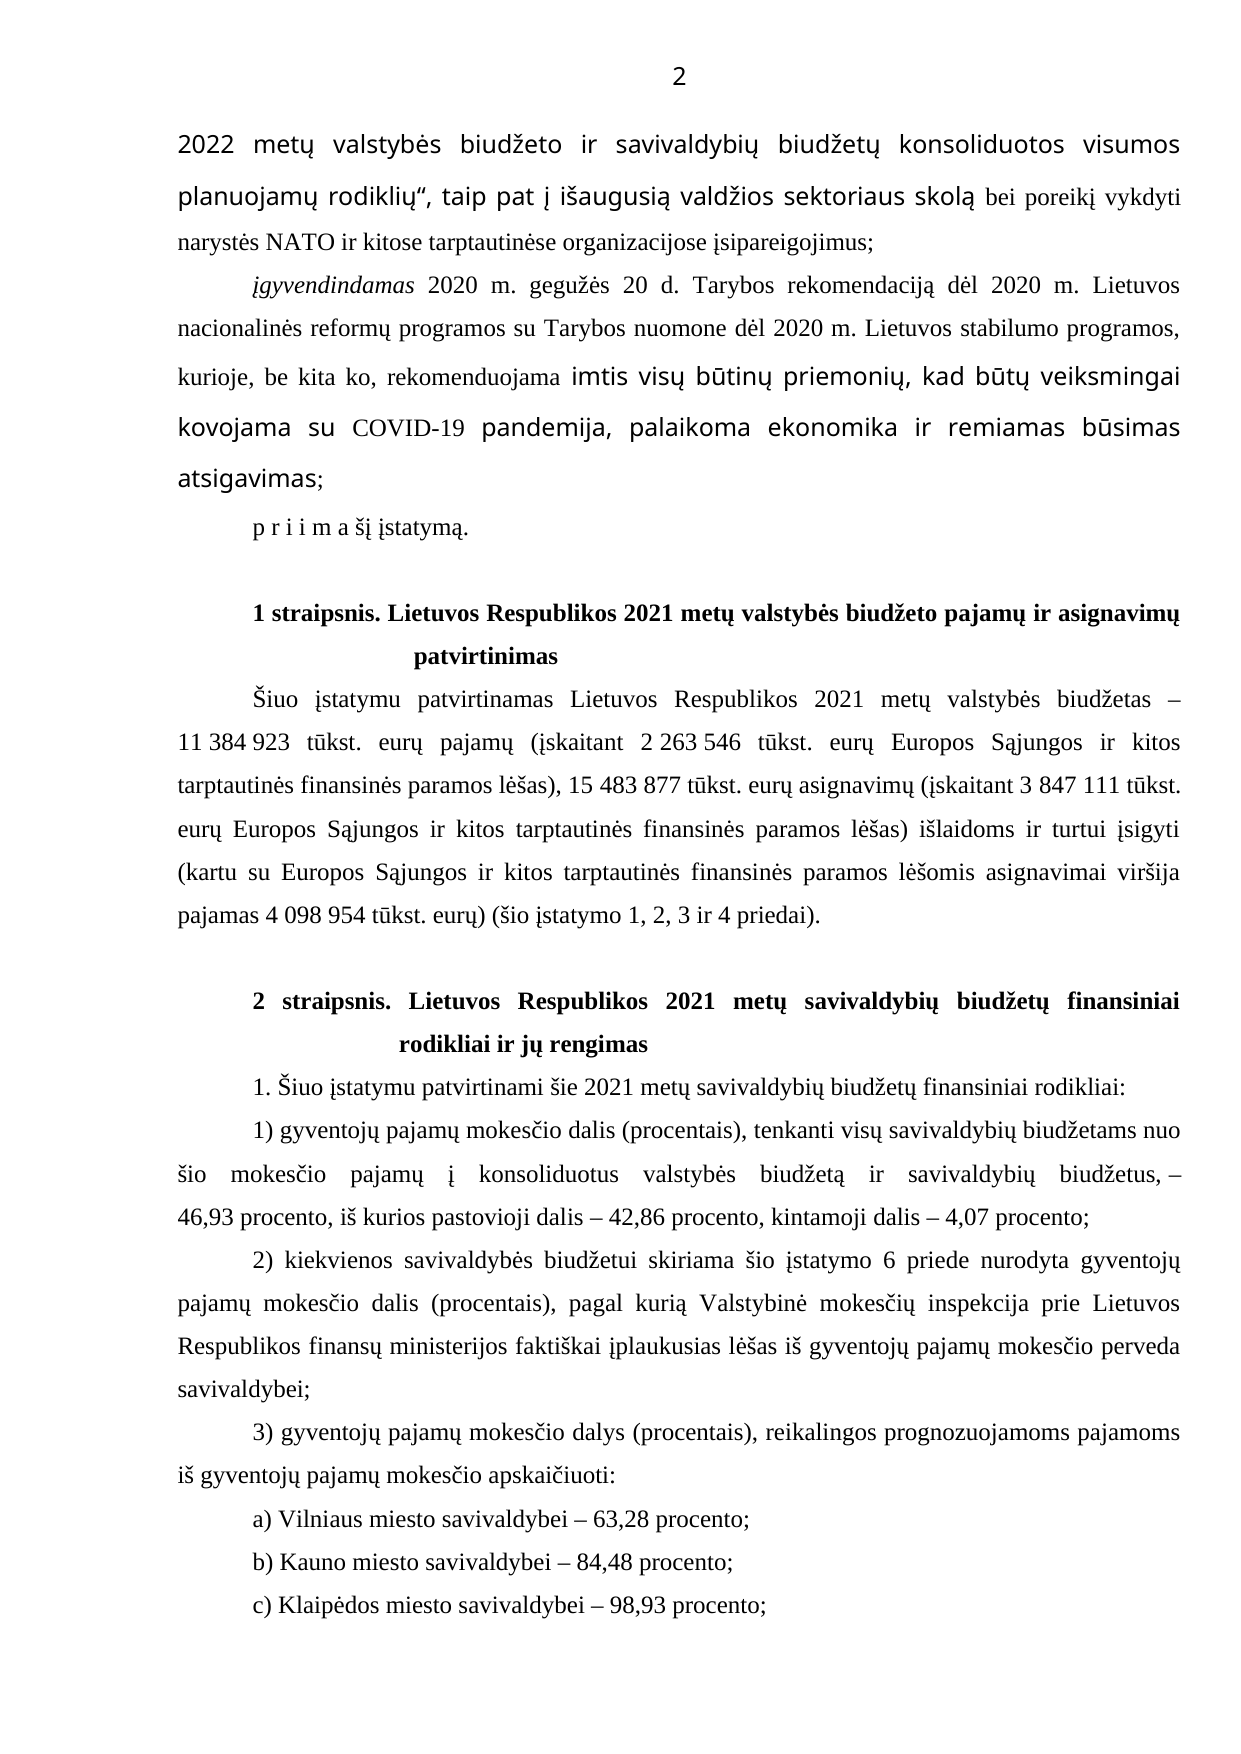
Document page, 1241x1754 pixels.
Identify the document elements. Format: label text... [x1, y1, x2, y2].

text a) Vilniaus miesto savivaldybei – 63,28 procento; [177, 1504, 1181, 1532]
text b) Kauno miesto savivaldybei – 84,48 procento; [177, 1547, 1181, 1576]
text 1) gyventojų pajamų mokesčio dalis (procentais), tenkanti visų savivaldybių biudžetams nuo šio mokesčio pajamų į konsoliduotus valstybės biudžetą ir savivaldybių biudžetus, – 46,93 procento, iš kurios pastovioji dalis – 42,86 procento, kintamoji dalis – 4,07 procento; [177, 1116, 1181, 1231]
text 2) kiekvienos savivaldybės biudžetui skiriama šio įstatymo 6 priede nurodyta gyventojų pajamų mokesčio dalis (procentais), pagal kurią Valstybinė mokesčių inspekcija prie Lietuvos Respublikos finansų ministerijos faktiškai įplaukusias lėšas iš gyventojų pajamų mokesčio perveda savivaldybei; [177, 1245, 1181, 1403]
text 2 straipsnis. Lietuvos Respublikos 2021 metų savivaldybių biudžetų finansiniai rodikliai ir jų rengimas [252, 986, 1181, 1058]
text 1 straipsnis. Lietuvos Respublikos 2021 metų valstybės biudžeto pajamų ir asignavimų patvirtinimas [252, 598, 1181, 670]
text Šiuo įstatymu patvirtinamas Lietuvos Respublikos 2021 metų valstybės biudžetas – 11 384 923 tūkst. eurų pajamų (įskaitant 2 263 546 tūkst. eurų Europos Sąjungos ir kitos tarptautinės finansinės paramos lėšas), 15 483 877 tūkst. eurų asignavimų (įskaitant 3 847 111 tūkst. eurų Europos Sąjungos ir kitos tarptautinės finansinės paramos lėšas) išlaidoms ir turtui įsigyti (kartu su Europos Sąjungos ir kitos tarptautinės finansinės paramos lėšomis asignavimai viršija pajamas 4 098 954 tūkst. eurų) (šio įstatymo 1, 2, 3 ir 4 priedai). [177, 684, 1181, 929]
text c) Klaipėdos miesto savivaldybei – 98,93 procento; [177, 1590, 1181, 1619]
text 1. Šiuo įstatymu patvirtinami šie 2021 metų savivaldybių biudžetų finansiniai rodikliai: [177, 1072, 1181, 1101]
text 3) gyventojų pajamų mokesčio dalys (procentais), reikalingos prognozuojamoms pajamoms iš gyventojų pajamų mokesčio apskaičiuoti: [177, 1417, 1181, 1489]
text 2022 metų valstybės biudžeto ir savivaldybių biudžetų konsoliduotos visumos planuojamų rodiklių“, taip pat į išaugusią valdžios sektoriaus skolą bei poreikį vykdyti narystės NATO ir kitose tarptautinėse organizacijose įsipareigojimus; [177, 127, 1181, 255]
text įgyvendindamas 2020 m. gegužės 20 d. Tarybos rekomendaciją dėl 2020 m. Lietuvos nacionalinės reformų programos su Tarybos nuomone dėl 2020 m. Lietuvos stabilumo programos, kurioje, be kita ko, rekomenduojama imtis visų būtinų priemonių, kad būtų veiksmingai kovojama su COVID-19 pandemija, palaikoma ekonomika ir remiamas būsimas atsigavimas; [177, 270, 1181, 495]
text p r i i m a šį įstatymą. [177, 512, 1181, 541]
